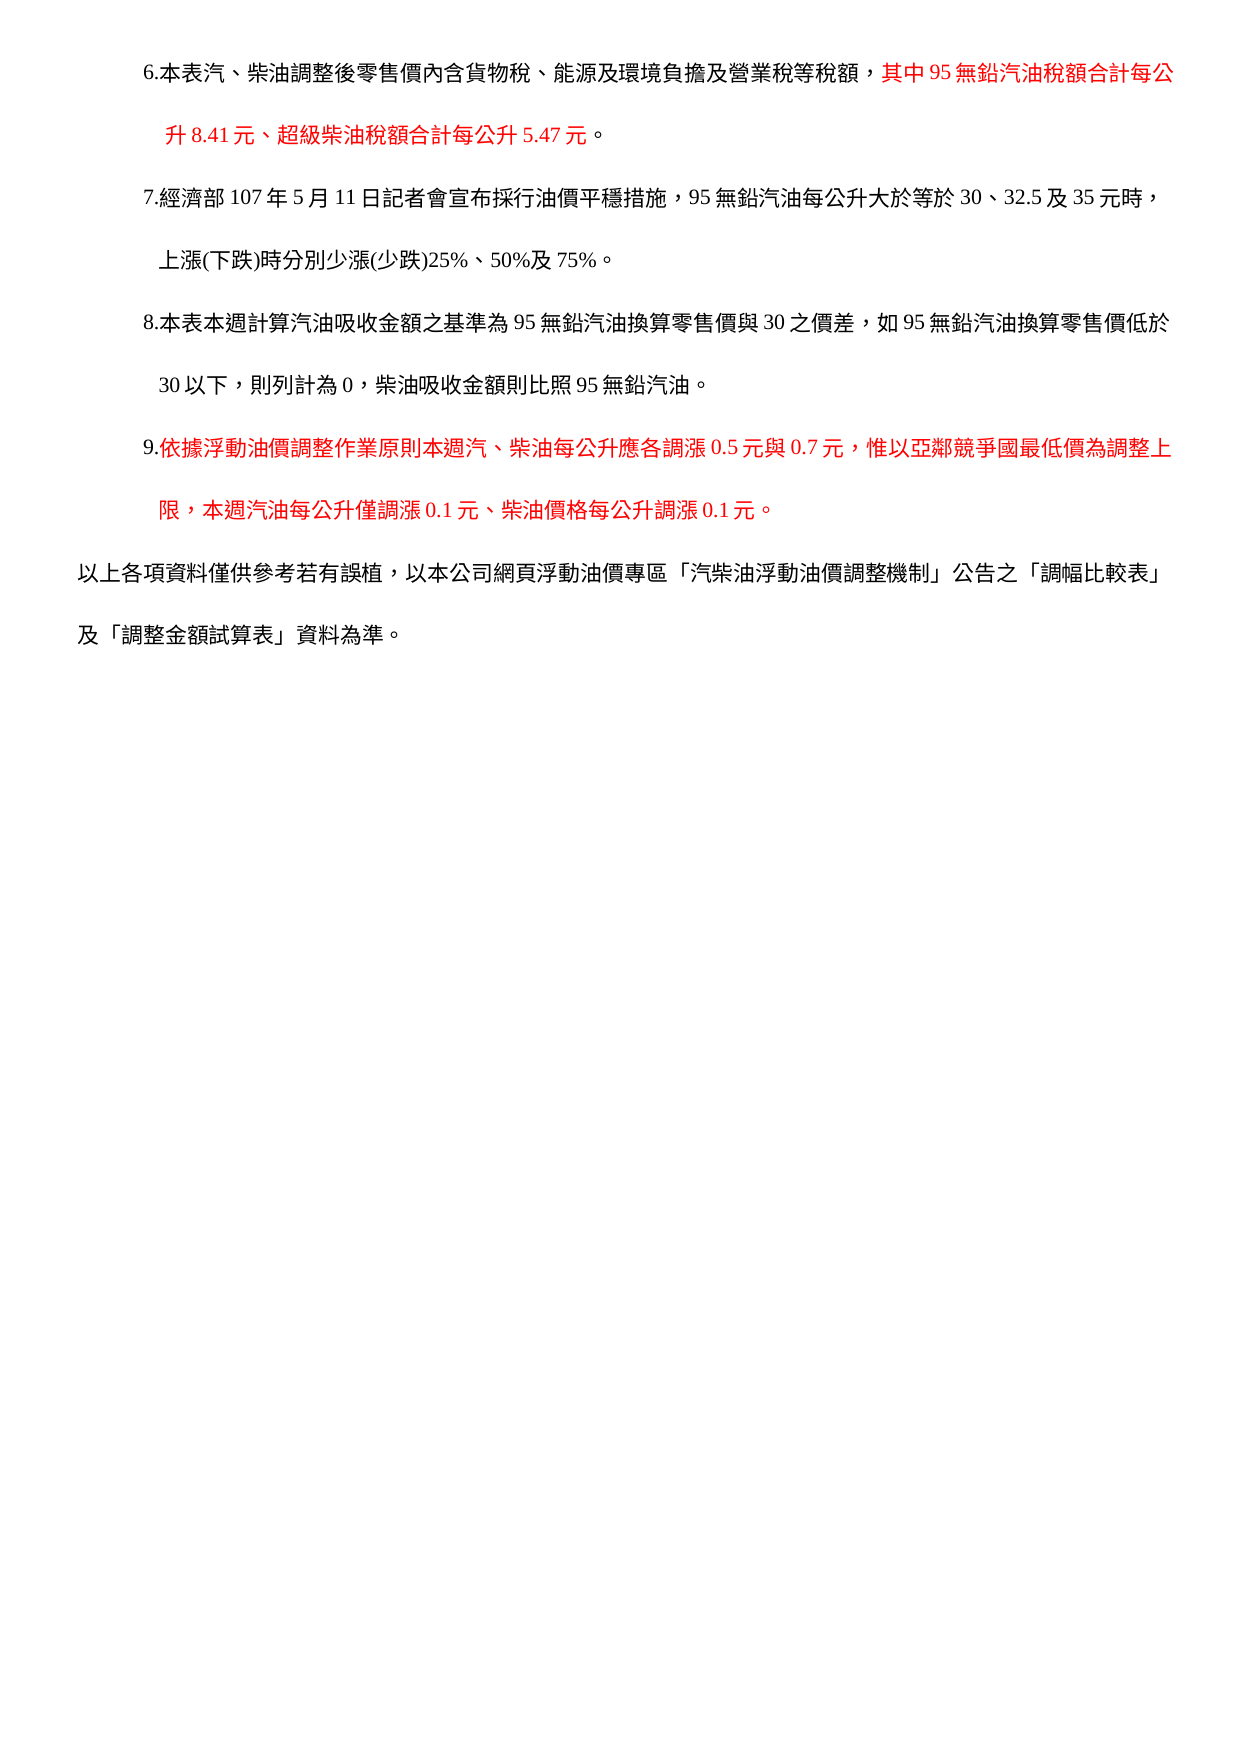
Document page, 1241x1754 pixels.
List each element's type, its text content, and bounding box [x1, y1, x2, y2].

text 6.本表汽、柴油調整後零售價內含貨物稅、能源及環境負擔及營業稅等稅額，其中95無鉛汽油稅額合計每公升8.41元、超級柴油稅額合計每公升5.47元。 [143, 30, 1175, 155]
text 以上各項資料僅供參考若有誤植，以本公司網頁浮動油價專區「汽柴油浮動油價調整機制」公告之「調幅比較表」及「調整金額試算表」資料為準。 [77, 530, 1175, 655]
text 7.經濟部107年5月11日記者會宣布採行油價平穩措施，95無鉛汽油每公升大於等於30、32.5及35元時，上漲(下跌)時分別少漲(少跌)25%、50%及75%。 [143, 155, 1175, 280]
text 8.本表本週計算汽油吸收金額之基準為95無鉛汽油換算零售價與30之價差，如95無鉛汽油換算零售價低於30以下，則列計為0，柴油吸收金額則比照95無鉛汽油。 [143, 280, 1175, 405]
text 9.依據浮動油價調整作業原則本週汽、柴油每公升應各調漲0.5元與0.7元，惟以亞鄰競爭國最低價為調整上限，本週汽油每公升僅調漲0.1元、柴油價格每公升調漲0.1元。 [143, 405, 1175, 530]
